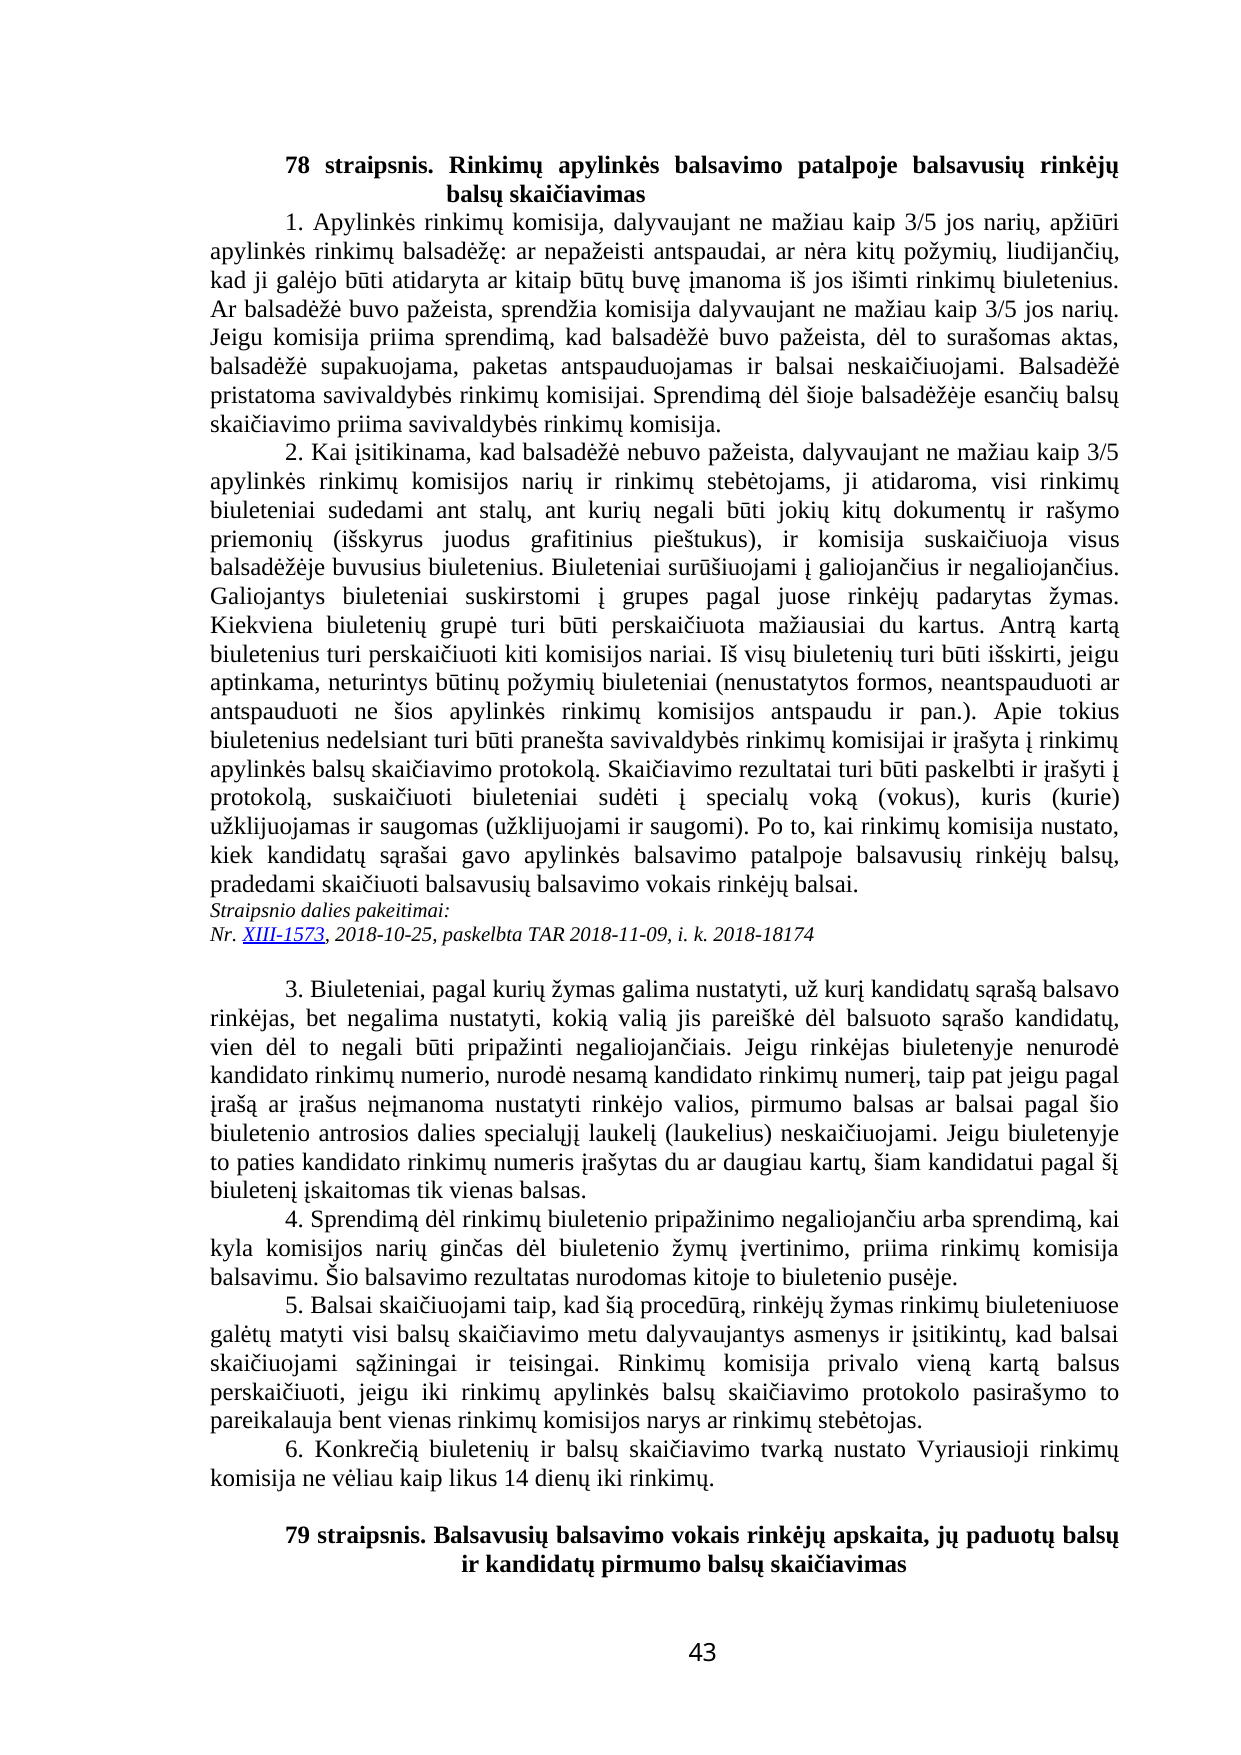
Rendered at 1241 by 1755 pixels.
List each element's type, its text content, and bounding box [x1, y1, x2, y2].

text 5. Balsai skaičiuojami taip, kad šią procedūrą, rinkėjų žymas rinkimų biuleteniuose galėtų matyti visi balsų skaičiavimo metu dalyvaujantys asmenys ir įsitikintų, kad balsai skaičiuojami sąžiningai ir teisingai. Rinkimų komisija privalo vieną kartą balsus perskaičiuoti, jeigu iki rinkimų apylinkės balsų skaičiavimo protokolo pasirašymo to pareikalauja bent vienas rinkimų komisijos narys ar rinkimų stebėtojas. [210, 1291, 1120, 1434]
text Straipsnio dalies pakeitimai: [210, 897, 1120, 922]
text 78 straipsnis. Rinkimų apylinkės balsavimo patalpoje balsavusių rinkėjų balsų skaičiavimas [285, 150, 1120, 207]
text 6. Konkrečią biuletenių ir balsų skaičiavimo tvarką nustato Vyriausioji rinkimų komisija ne vėliau kaip likus 14 dienų iki rinkimų. [210, 1434, 1120, 1492]
text 79 straipsnis. Balsavusių balsavimo vokais rinkėjų apskaita, jų paduotų balsų ir kandidatų pirmumo balsų skaičiavimas [285, 1521, 1120, 1578]
text 4. Sprendimą dėl rinkimų biuletenio pripažinimo negaliojančiu arba sprendimą, kai kyla komisijos narių ginčas dėl biuletenio žymų įvertinimo, priima rinkimų komisija balsavimu. Šio balsavimo rezultatas nurodomas kitoje to biuletenio pusėje. [210, 1204, 1120, 1291]
text 2. Kai įsitikinama, kad balsadėžė nebuvo pažeista, dalyvaujant ne mažiau kaip 3/5 apylinkės rinkimų komisijos narių ir rinkimų stebėtojams, ji atidaroma, visi rinkimų biuleteniai sudedami ant stalų, ant kurių negali būti jokių kitų dokumentų ir rašymo priemonių (išskyrus juodus grafitinius pieštukus), ir komisija suskaičiuoja visus balsadėžėje buvusius biuletenius. Biuleteniai surūšiuojami į galiojančius ir negaliojančius. Galiojantys biuleteniai suskirstomi į grupes pagal juose rinkėjų padarytas žymas. Kiekviena biuletenių grupė turi būti perskaičiuota mažiausiai du kartus. Antrą kartą biuletenius turi perskaičiuoti kiti komisijos nariai. Iš visų biuletenių turi būti išskirti, jeigu aptinkama, neturintys būtinų požymių biuleteniai (nenustatytos formos, neantspauduoti ar antspauduoti ne šios apylinkės rinkimų komisijos antspaudu ir pan.). Apie tokius biuletenius nedelsiant turi būti pranešta savivaldybės rinkimų komisijai ir įrašyta į rinkimų apylinkės balsų skaičiavimo protokolą. Skaičiavimo rezultatai turi būti paskelbti ir įrašyti į protokolą, suskaičiuoti biuleteniai sudėti į specialų voką (vokus), kuris (kurie) užklijuojamas ir saugomas (užklijuojami ir saugomi). Po to, kai rinkimų komisija nustato, kiek kandidatų sąrašai gavo apylinkės balsavimo patalpoje balsavusių rinkėjų balsų, pradedami skaičiuoti balsavusių balsavimo vokais rinkėjų balsai. [210, 437, 1120, 897]
text 3. Biuleteniai, pagal kurių žymas galima nustatyti, už kurį kandidatų sąrašą balsavo rinkėjas, bet negalima nustatyti, kokią valią jis pareiškė dėl balsuoto sąrašo kandidatų, vien dėl to negali būti pripažinti negaliojančiais. Jeigu rinkėjas biuletenyje nenurodė kandidato rinkimų numerio, nurodė nesamą kandidato rinkimų numerį, taip pat jeigu pagal įrašą ar įrašus neįmanoma nustatyti rinkėjo valios, pirmumo balsas ar balsai pagal šio biuletenio antrosios dalies specialųjį laukelį (laukelius) neskaičiuojami. Jeigu biuletenyje to paties kandidato rinkimų numeris įrašytas du ar daugiau kartų, šiam kandidatui pagal šį biuletenį įskaitomas tik vienas balsas. [210, 974, 1120, 1204]
text Nr. XIII-1573, 2018-10-25, paskelbta TAR 2018-11-09, i. k. 2018-18174 [210, 922, 1120, 946]
text 1. Apylinkės rinkimų komisija, dalyvaujant ne mažiau kaip 3/5 jos narių, apžiūri apylinkės rinkimų balsadėžę: ar nepažeisti antspaudai, ar nėra kitų požymių, liudijančių, kad ji galėjo būti atidaryta ar kitaip būtų buvę įmanoma iš jos išimti rinkimų biuletenius. Ar balsadėžė buvo pažeista, sprendžia komisija dalyvaujant ne mažiau kaip 3/5 jos narių. Jeigu komisija priima sprendimą, kad balsadėžė buvo pažeista, dėl to surašomas aktas, balsadėžė supakuojama, paketas antspauduojamas ir balsai neskaičiuojami. Balsadėžė pristatoma savivaldybės rinkimų komisijai. Sprendimą dėl šioje balsadėžėje esančių balsų skaičiavimo priima savivaldybės rinkimų komisija. [210, 207, 1120, 437]
